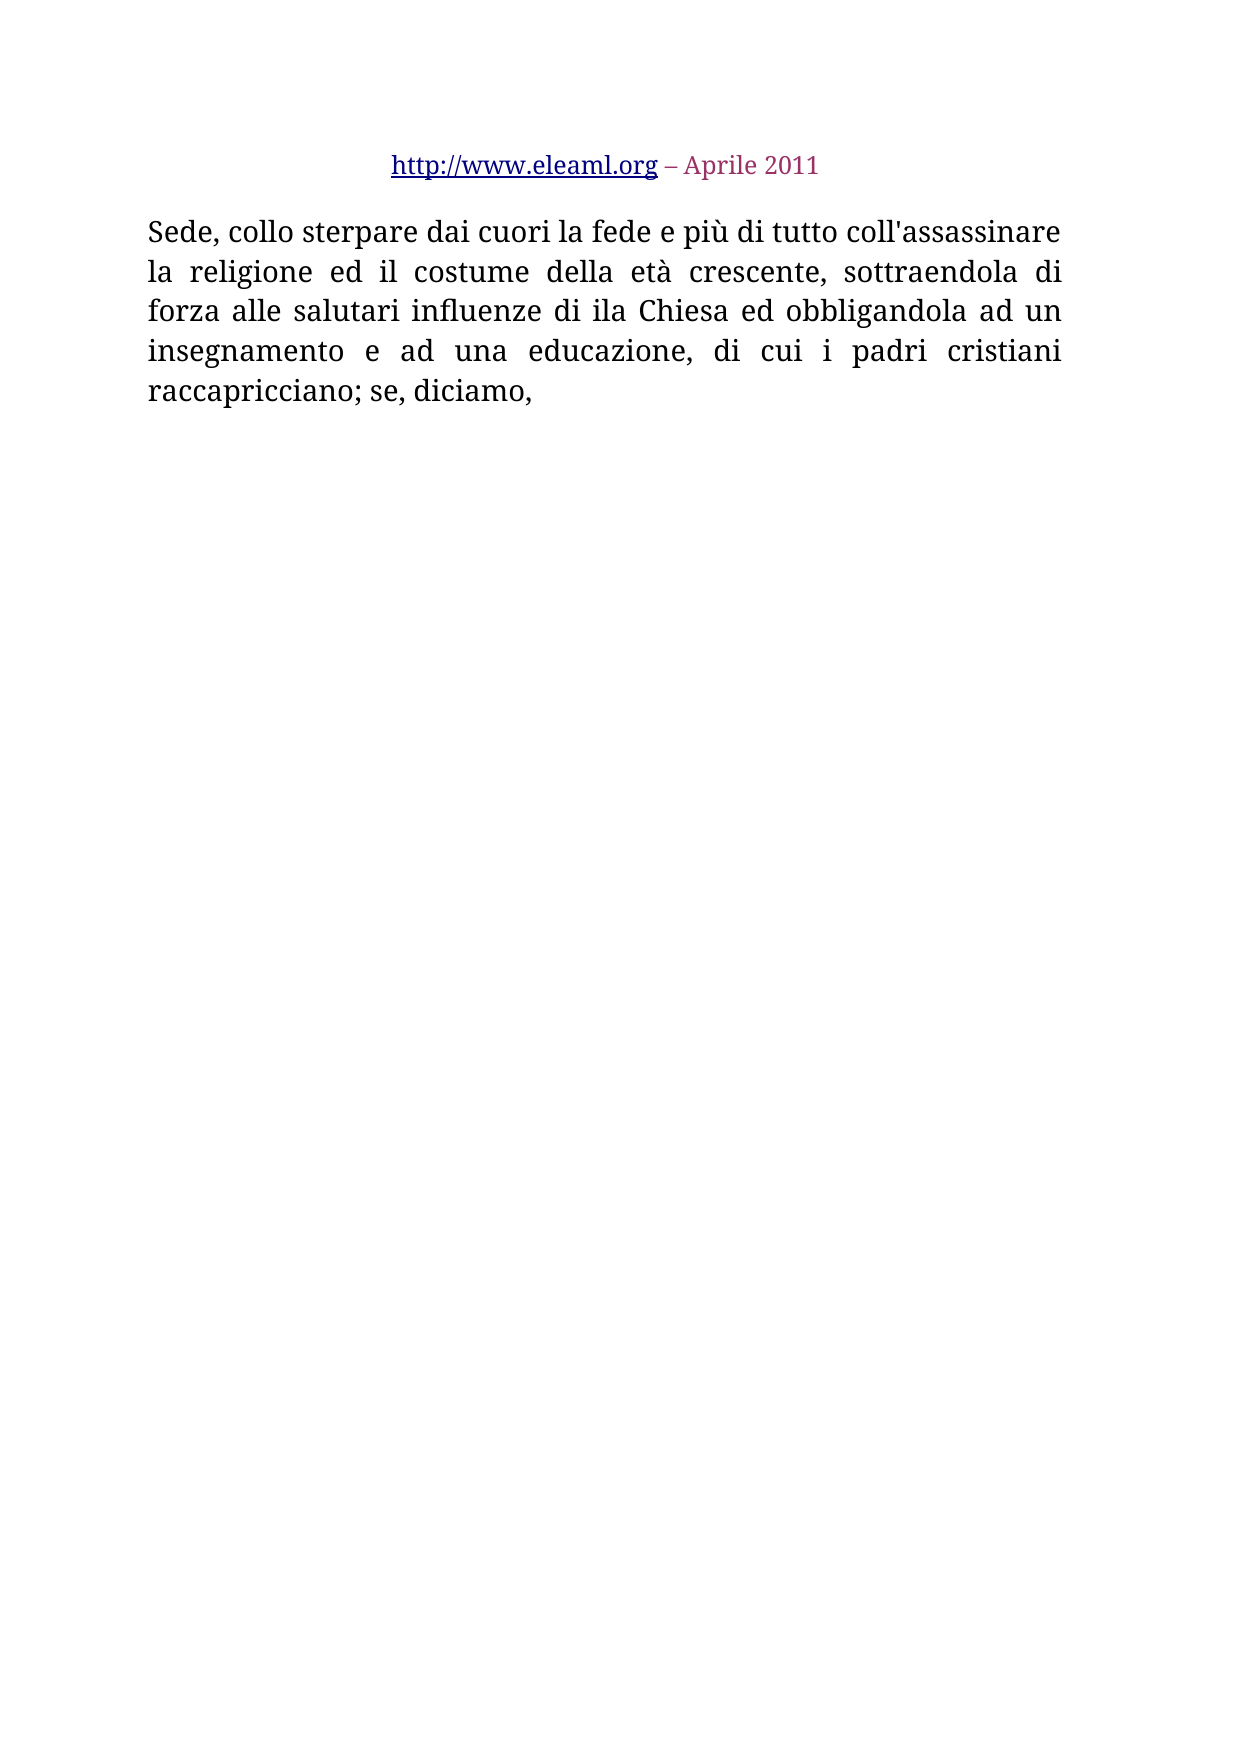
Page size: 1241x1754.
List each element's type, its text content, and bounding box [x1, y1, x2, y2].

text Sede, collo sterpare dai cuori la fede e più di tutto coll'assassinare la religione ed il costume della età crescente, sottraendola di forza alle salutari influenze di ila Chiesa ed obbligandola ad un insegnamento e ad una educazione, di cui i padri cristiani raccapricciano; se, diciamo, [148, 211, 1063, 409]
